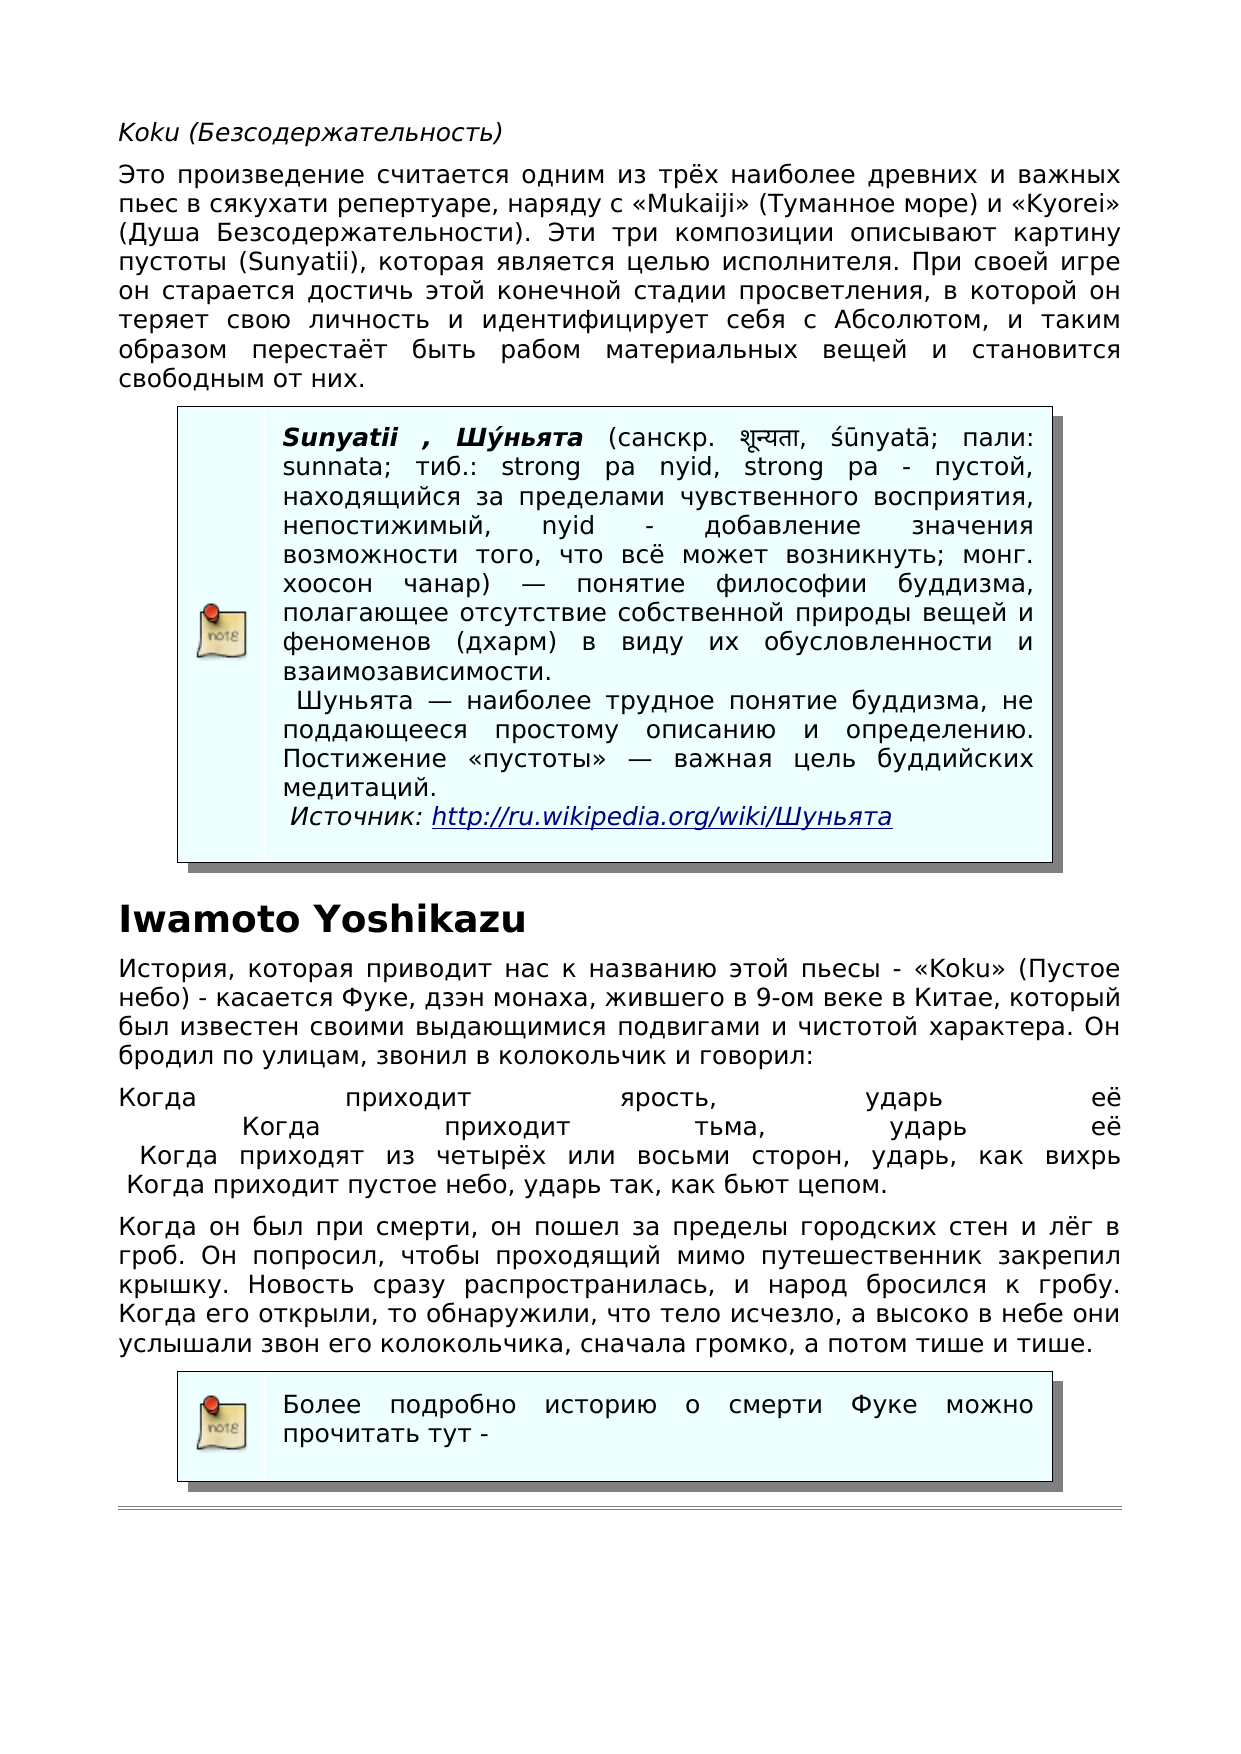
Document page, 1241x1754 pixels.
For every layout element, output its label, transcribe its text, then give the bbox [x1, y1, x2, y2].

table_header [178, 407, 264, 862]
picture [183, 596, 259, 672]
table_header Sunyatii , Шу́ньята (санскр. शून्यता, śūnyatā; пали: sunnata; тиб.: strong pa nyid, strong pa - пустой, находящийся за пределами чувственного восприятия, непостижимый, nyid - добавление значения возможности того, что всё может возникнуть; монг. хоосон чанар) — понятие философии буддизма, полагающее отсутствие собственной природы вещей и феноменов (дхарм) в виду их обусловленности и взаимозависимости. Шуньята — наиболее трудное понятие буддизма, не поддающееся простому описанию и определению. Постижение «пустоты» — важная цель буддийских медитаций. Источник: http://ru.wikipedia.org/wiki/Шуньята [265, 407, 1052, 862]
text Koku (Безсодержательность) [118, 118, 1122, 147]
table_header Более подробно историю о смерти Фуке можно прочитать тут - [265, 1372, 1052, 1481]
text Это произведение считается одним из трёх наиболее древних и важных пьес в сякухати репертуаре, наряду с «Mukaiji» (Туманное море) и «Kyorei» (Душа Безсодержательности). Эти три композиции описывают картину пустоты (Sunyatii), которая является целью исполнителя. При своей игре он старается достичь этой конечной стадии просветления, в которой он теряет свою личность и идентифицирует себя с Абсолютом, и таким образом перестаёт быть рабом материальных вещей и становится свободным от них. [118, 160, 1122, 393]
text Когда приходит ярость, ударь её Когда приходит тьма, ударь её Когда приходят из четырёх или восьми сторон, ударь, как вихрь Когда приходит пустое небо, ударь так, как бьют цепом. [118, 1083, 1122, 1200]
table_header [178, 1372, 264, 1481]
text Когда он был при смерти, он пошел за пределы городских стен и лёг в гроб. Он попросил, чтобы проходящий мимо путешественник закрепил крышку. Новость сразу распространилась, и народ бросился к гробу. Когда его открыли, то обнаружили, что тело исчезло, а высоко в небе они услышали звон его колокольчика, сначала громко, а потом тише и тише. [118, 1212, 1122, 1358]
picture [183, 1388, 259, 1464]
text История, которая приводит нас к названию этой пьесы - «Koku» (Пустое небо) - касается Фуке, дзэн монаха, жившего в 9-ом веке в Китае, который был известен своими выдающимися подвигами и чистотой характера. Он бродил по улицам, звонил в колокольчик и говорил: [118, 954, 1122, 1071]
subtitle Iwamoto Yoshikazu [118, 898, 1122, 941]
